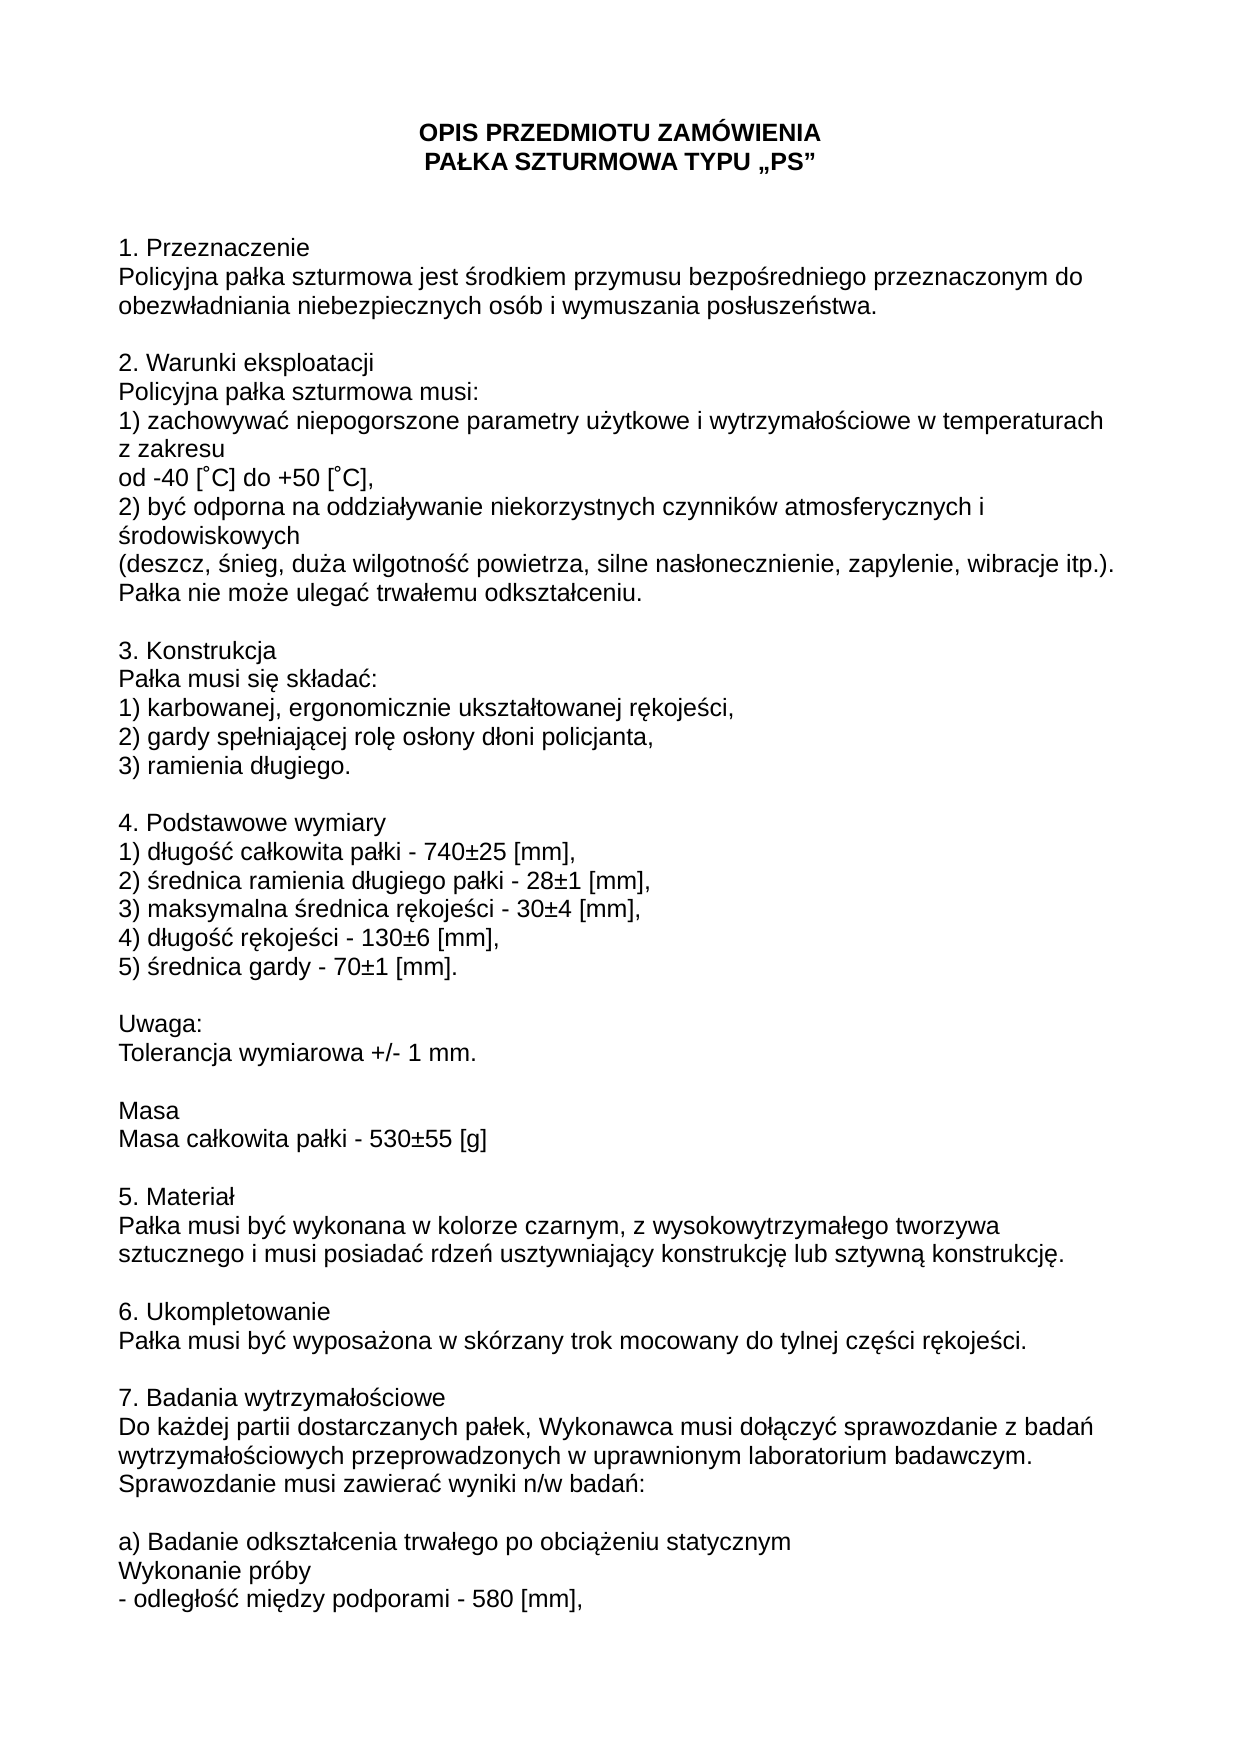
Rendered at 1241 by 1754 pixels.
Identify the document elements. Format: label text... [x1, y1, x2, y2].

text 4) długość rękojeści - 130±6 [mm], [118, 923, 1122, 952]
text Pałka musi być wyposażona w skórzany trok mocowany do tylnej części rękojeści. [118, 1326, 1122, 1354]
text 3) maksymalna średnica rękojeści - 30±4 [mm], [118, 894, 1122, 923]
text PAŁKA SZTURMOWA TYPU „PS” [118, 147, 1122, 176]
text OPIS PRZEDMIOTU ZAMÓWIENIA [118, 118, 1122, 147]
text Tolerancja wymiarowa +/- 1 mm. [118, 1038, 1122, 1067]
text Policyjna pałka szturmowa jest środkiem przymusu bezpośredniego przeznaczonym do [118, 262, 1122, 291]
text 1) długość całkowita pałki - 740±25 [mm], [118, 837, 1122, 866]
text 2) być odporna na oddziaływanie niekorzystnych czynników atmosferycznych i środowiskowych [118, 492, 1122, 549]
text 2) gardy spełniającej rolę osłony dłoni policjanta, [118, 722, 1122, 751]
text 6. Ukompletowanie [118, 1297, 1122, 1326]
text 7. Badania wytrzymałościowe [118, 1383, 1122, 1412]
text Wykonanie próby [118, 1556, 1122, 1584]
text 3. Konstrukcja [118, 636, 1122, 664]
text 1) zachowywać niepogorszone parametry użytkowe i wytrzymałościowe w temperaturach z zakresu [118, 406, 1122, 463]
text 3) ramienia długiego. [118, 751, 1122, 779]
text a) Badanie odkształcenia trwałego po obciążeniu statycznym [118, 1527, 1122, 1556]
text 1) karbowanej, ergonomicznie ukształtowanej rękojeści, [118, 693, 1122, 722]
text - odległość między podporami - 580 [mm], [118, 1584, 1122, 1613]
text 4. Podstawowe wymiary [118, 808, 1122, 837]
text obezwładniania niebezpiecznych osób i wymuszania posłuszeństwa. [118, 291, 1122, 319]
text od -40 [˚C] do +50 [˚C], [118, 463, 1122, 492]
text Masa [118, 1096, 1122, 1124]
text Pałka musi się składać: [118, 664, 1122, 693]
text 2) średnica ramienia długiego pałki - 28±1 [mm], [118, 866, 1122, 894]
text Pałka nie może ulegać trwałemu odkształceniu. [118, 578, 1122, 607]
text Policyjna pałka szturmowa musi: [118, 377, 1122, 406]
text wytrzymałościowych przeprowadzonych w uprawnionym laboratorium badawczym. Sprawozdanie musi zawierać wyniki n/w badań: [118, 1441, 1122, 1498]
text 5) średnica gardy - 70±1 [mm]. [118, 952, 1122, 981]
text Masa całkowita pałki - 530±55 [g] [118, 1124, 1122, 1153]
text Pałka musi być wykonana w kolorze czarnym, z wysokowytrzymałego tworzywa sztucznego i musi posiadać rdzeń usztywniający konstrukcję lub sztywną konstrukcję. [118, 1211, 1122, 1268]
text Uwaga: [118, 1009, 1122, 1038]
text (deszcz, śnieg, duża wilgotność powietrza, silne nasłonecznienie, zapylenie, wibracje itp.). [118, 549, 1122, 578]
text 5. Materiał [118, 1182, 1122, 1211]
text 1. Przeznaczenie [118, 233, 1122, 262]
text Do każdej partii dostarczanych pałek, Wykonawca musi dołączyć sprawozdanie z badań [118, 1412, 1122, 1441]
text 2. Warunki eksploatacji [118, 348, 1122, 377]
